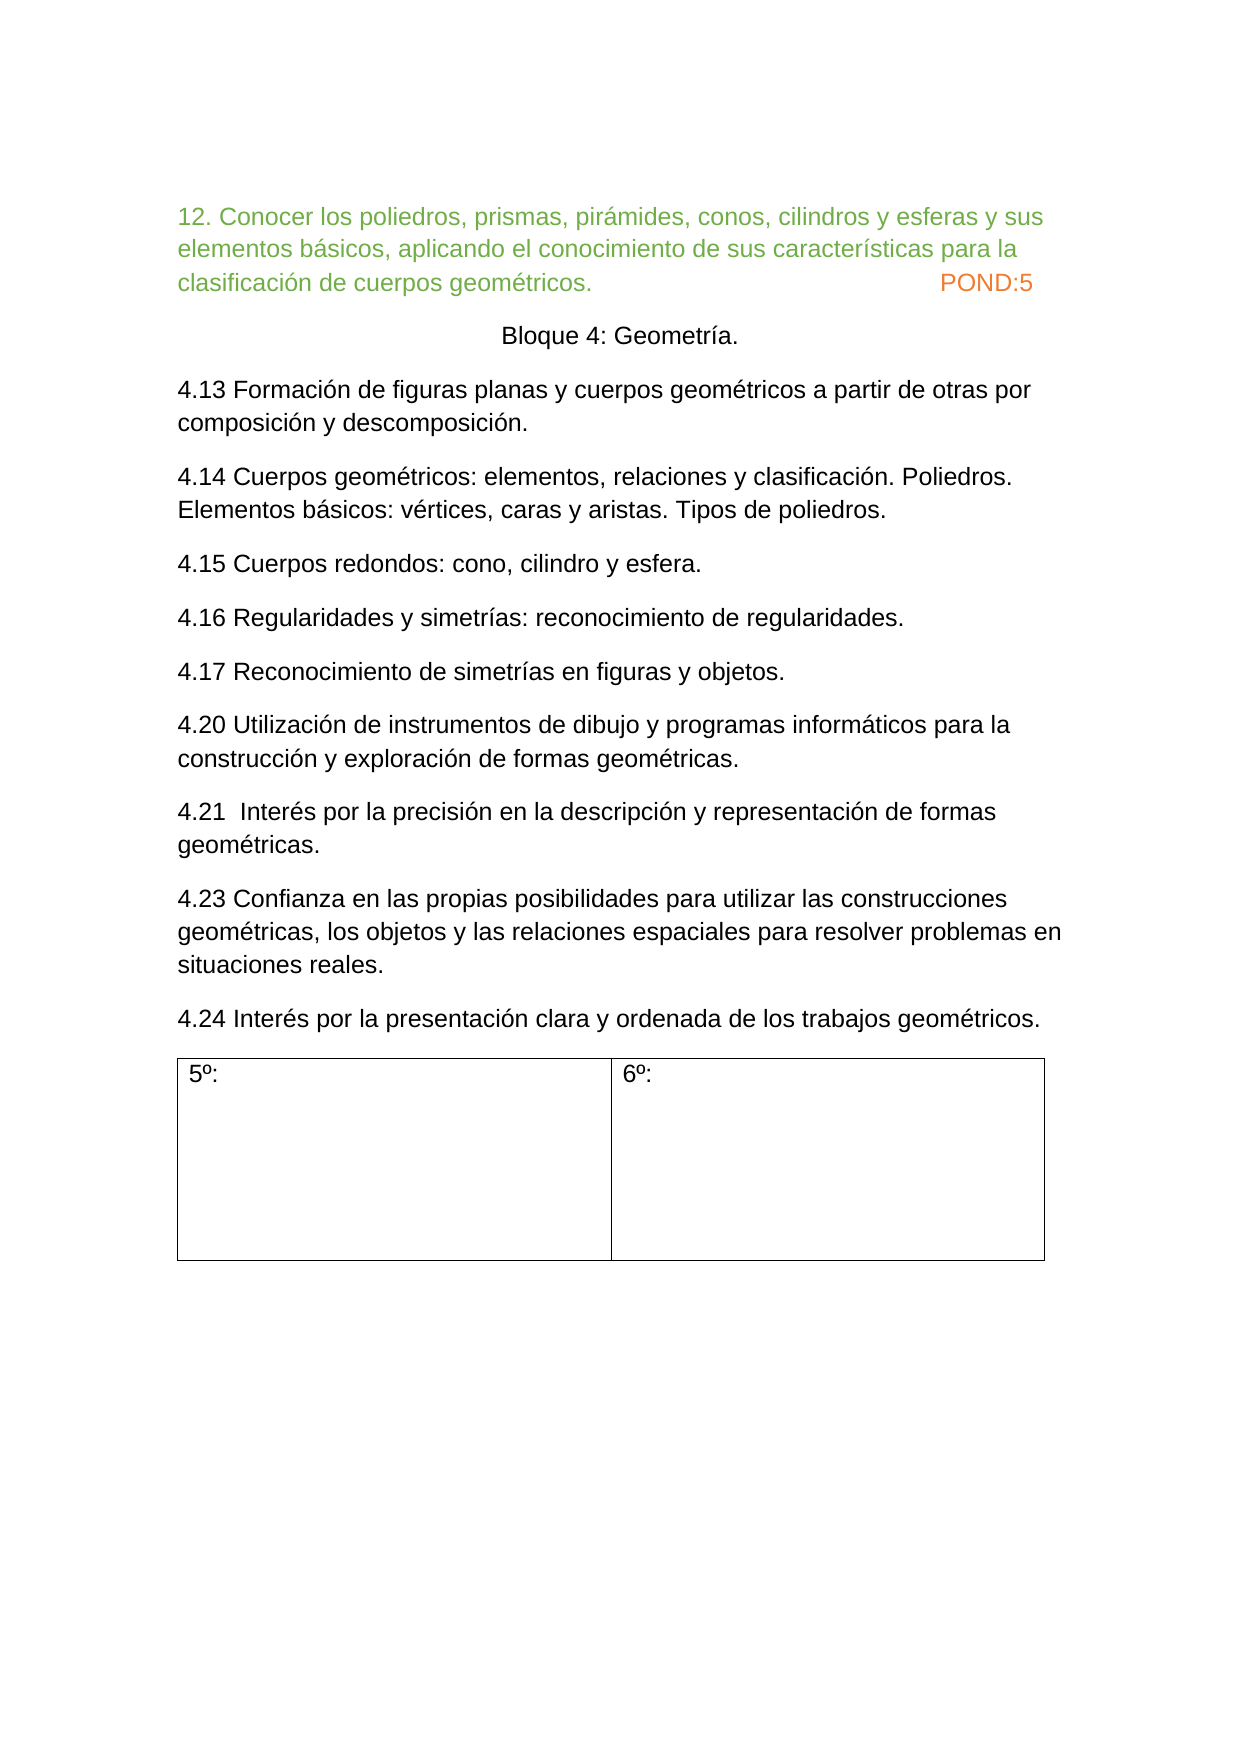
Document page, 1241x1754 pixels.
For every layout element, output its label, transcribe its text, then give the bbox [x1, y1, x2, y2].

text 4.14 Cuerpos geométricos: elementos, relaciones y clasificación. Poliedros. Elementos básicos: vértices, caras y aristas. Tipos de poliedros. [177, 462, 1063, 524]
text 4.24 Interés por la presentación clara y ordenada de los trabajos geométricos. [177, 1004, 1063, 1033]
text 4.23 Confianza en las propias posibilidades para utilizar las construcciones geométricas, los objetos y las relaciones espaciales para resolver problemas en situaciones reales. [177, 884, 1063, 979]
table_header 6º: [612, 1059, 1044, 1260]
text Bloque 4: Geometría. [177, 321, 1063, 350]
text 4.16 Regularidades y simetrías: reconocimiento de regularidades. [177, 603, 1063, 632]
text 4.21 Interés por la precisión en la descripción y representación de formas geométricas. [177, 797, 1063, 859]
text 4.20 Utilización de instrumentos de dibujo y programas informáticos para la construcción y exploración de formas geométricas. [177, 711, 1063, 772]
table_header 5º: [178, 1059, 611, 1260]
text 4.17 Reconocimiento de simetrías en figuras y objetos. [177, 657, 1063, 685]
text 4.15 Cuerpos redondos: cono, cilindro y esfera. [177, 549, 1063, 578]
text 12. Conocer los poliedros, prismas, pirámides, conos, cilindros y esferas y sus elementos básicos, aplicando el conocimiento de sus características para la clasificación de cuerpos geométricos. POND:5 [177, 201, 1063, 296]
text 4.13 Formación de figuras planas y cuerpos geométricos a partir de otras por composición y descomposición. [177, 375, 1063, 437]
